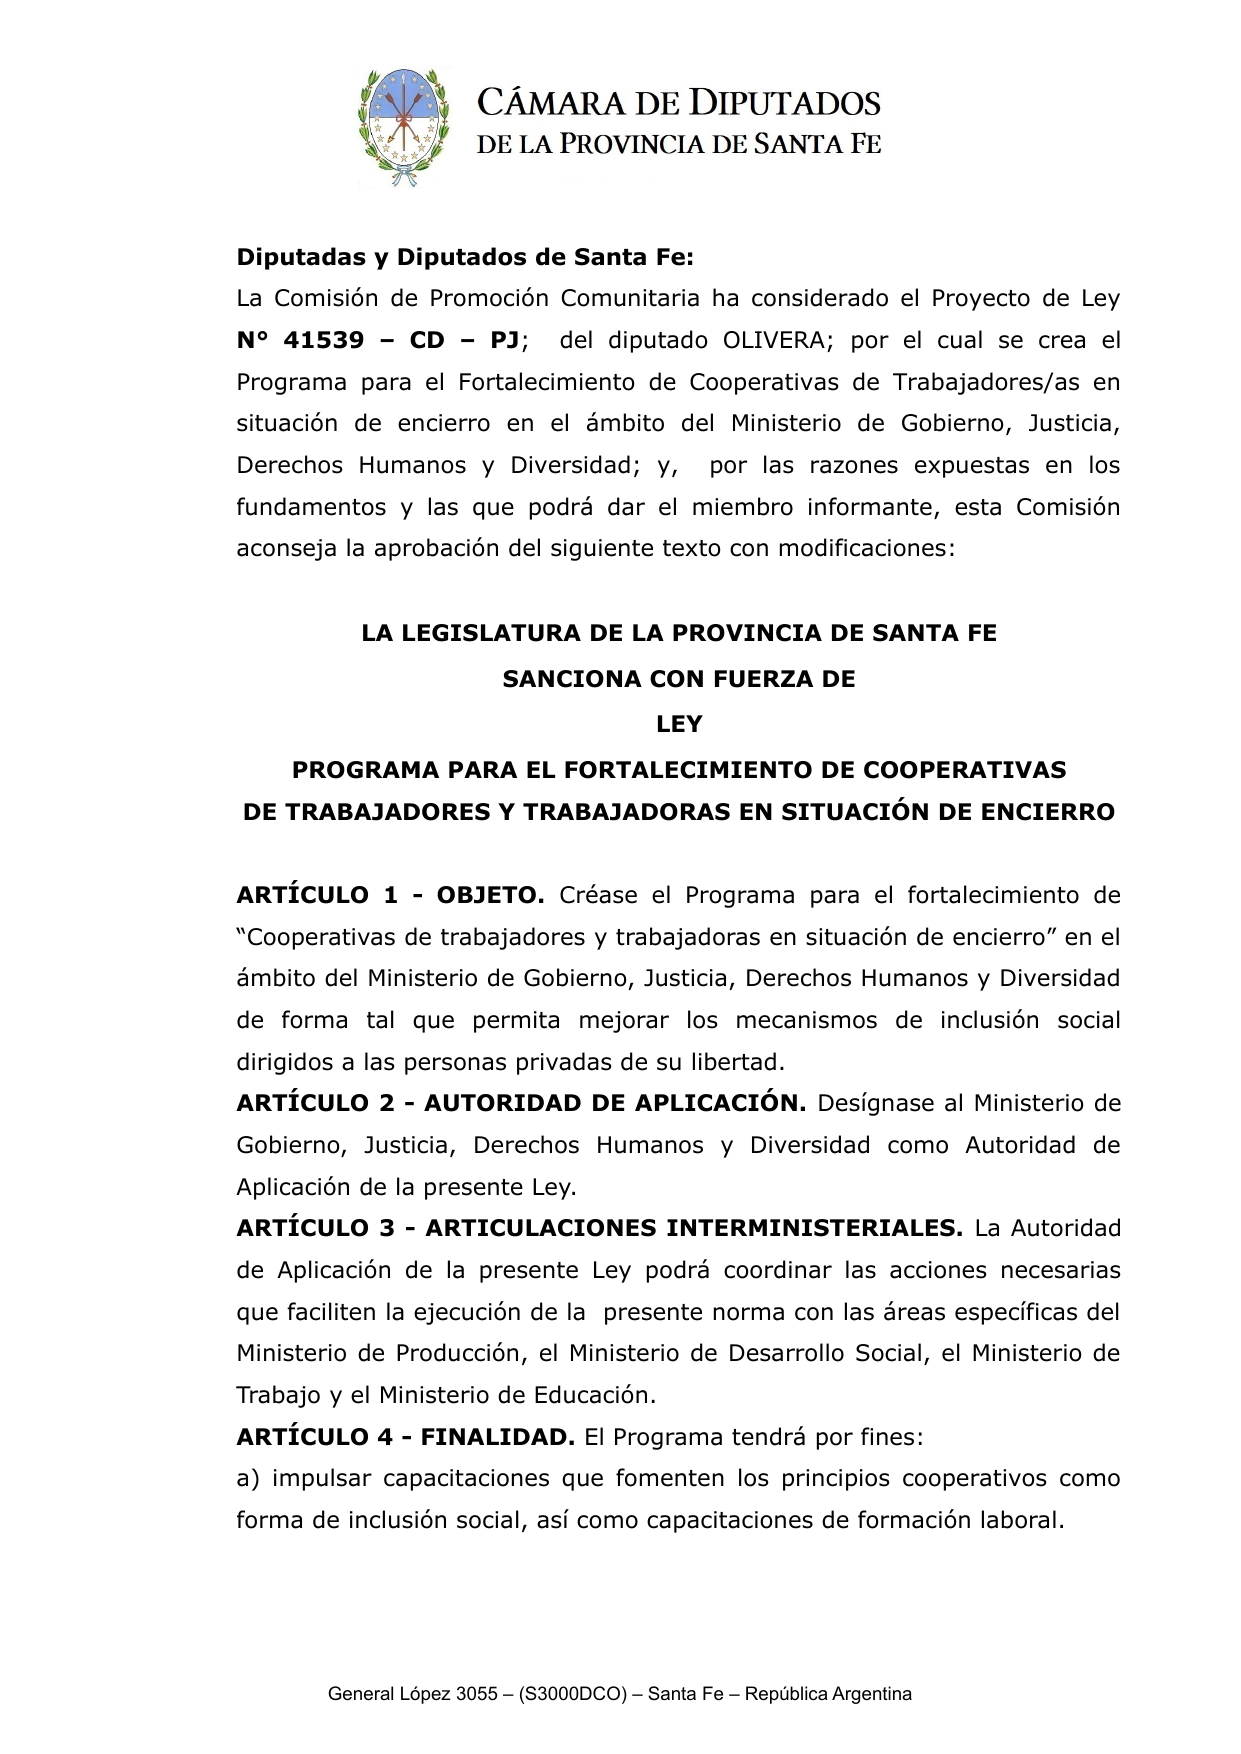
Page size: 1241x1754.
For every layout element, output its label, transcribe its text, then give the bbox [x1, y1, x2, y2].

text La LEGISLATURA DE LA PROVINCIA DE SANTA FE [236, 619, 1122, 646]
text PROGRAMA PARA EL FORTALECIMIENTO DE COOPERATIVAS [236, 755, 1122, 783]
text ARTÍCULO 3 - ARTICULACIONES INTERMINISTERIALES. La Autoridad de Aplicación de la presente Ley podrá coordinar las acciones necesarias que faciliten la ejecución de la presente norma con las áreas específicas del Ministerio de Producción, el Ministerio de Desarrollo Social, el Ministerio de Trabajo y el Ministerio de Educación. [236, 1213, 1122, 1408]
text SANCIONA CON FUERZA DE [236, 664, 1122, 692]
text a) impulsar capacitaciones que fomenten los principios cooperativos como forma de inclusión social, así como capacitaciones de formación laboral. [236, 1463, 1122, 1533]
text DE TRABAJADORES Y TRABAJADORAS EN SITUACIÓN DE ENCIERRO [236, 797, 1122, 825]
text ARTÍCULO 4 - FINALIDAD. El Programa tendrá por fines: [236, 1422, 1122, 1450]
picture [354, 65, 886, 189]
text ley [236, 710, 1122, 737]
text La Comisión de Promoción Comunitaria ha considerado el Proyecto de Ley N° 41539 – CD – PJ; del diputado OLIVERA; por el cual se crea el Programa para el Fortalecimiento de Cooperativas de Trabajadores/as en situación de encierro en el ámbito del Ministerio de Gobierno, Justicia, Derechos Humanos y Diversidad; y, por las razones expuestas en los fundamentos y las que podrá dar el miembro informante, esta Comisión aconseja la aprobación del siguiente texto con modificaciones: [236, 284, 1122, 562]
text ARTÍCULO 2 - AUTORIDAD DE APLICACIÓN. Desígnase al Ministerio de Gobierno, Justicia, Derechos Humanos y Diversidad como Autoridad de Aplicación de la presente Ley. [236, 1088, 1122, 1200]
text ARTÍCULO 1 - OBJETO. Créase el Programa para el fortalecimiento de “Cooperativas de trabajadores y trabajadoras en situación de encierro” en el ámbito del Ministerio de Gobierno, Justicia, Derechos Humanos y Diversidad de forma tal que permita mejorar los mecanismos de inclusión social dirigidos a las personas privadas de su libertad. [236, 880, 1122, 1075]
text Diputadas y Diputados de Santa Fe: [236, 242, 1122, 270]
